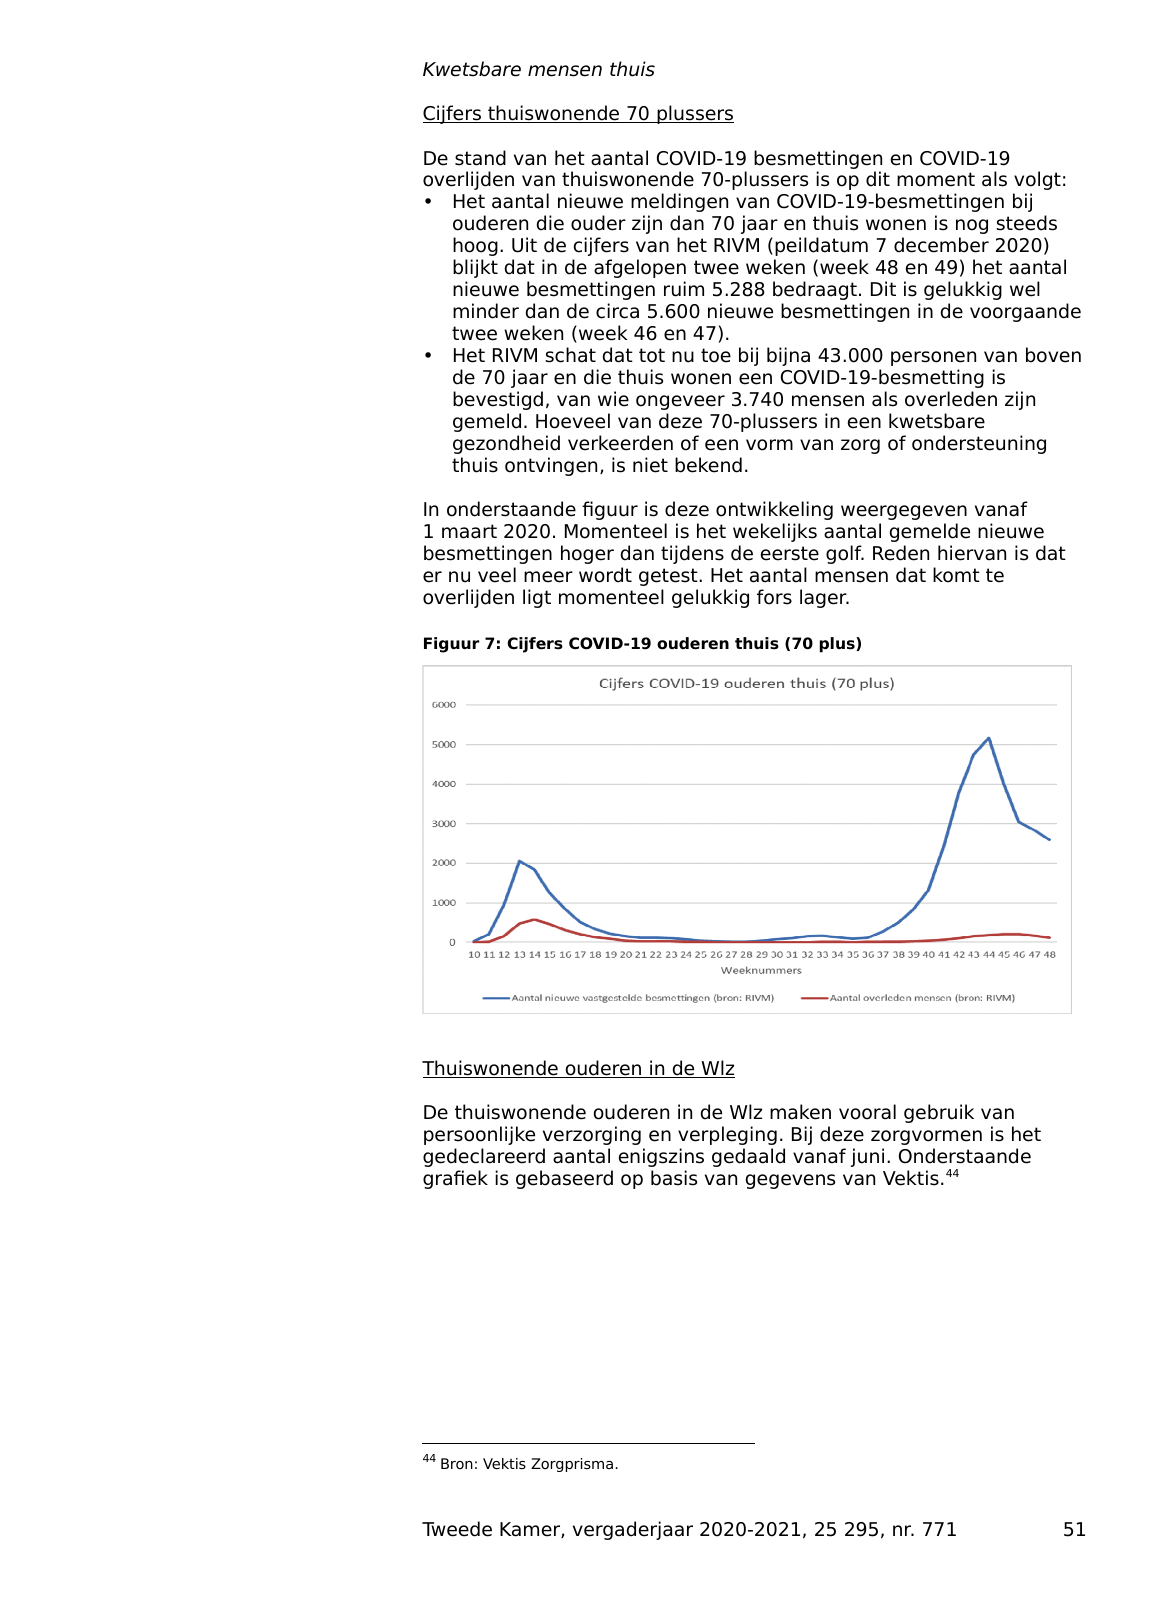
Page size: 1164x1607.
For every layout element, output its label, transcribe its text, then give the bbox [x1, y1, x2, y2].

subtitle Thuiswonende ouderen in de Wlz [422, 1058, 1087, 1080]
text In onderstaande figuur is deze ontwikkeling weergegeven vanaf 1 maart 2020. Momenteel is het wekelijks aantal gemelde nieuwe besmettingen hoger dan tijdens de eerste golf. Reden hiervan is dat er nu veel meer wordt getest. Het aantal mensen dat komt te overlijden ligt momenteel gelukkig fors lager. [422, 499, 1087, 609]
picture [422, 665, 1072, 1014]
text De stand van het aantal COVID-19 besmettingen en COVID-19 overlijden van thuiswonende 70-plussers is op dit moment als volgt: [422, 147, 1087, 191]
text Bron: Vektis Zorgprisma. [422, 1452, 1087, 1474]
subtitle Kwetsbare mensen thuis [422, 59, 1087, 81]
text • Het aantal nieuwe meldingen van COVID-19-besmettingen bij ouderen die ouder zijn dan 70 jaar en thuis wonen is nog steeds hoog. Uit de cijfers van het RIVM (peildatum 7 december 2020) blijkt dat in de afgelopen twee weken (week 48 en 49) het aantal nieuwe besmettingen ruim 5.288 bedraagt. Dit is gelukkig wel minder dan de circa 5.600 nieuwe besmettingen in de voorgaande twee weken (week 46 en 47). [422, 191, 1087, 345]
text • Het RIVM schat dat tot nu toe bij bijna 43.000 personen van boven de 70 jaar en die thuis wonen een COVID-19-besmetting is bevestigd, van wie ongeveer 3.740 mensen als overleden zijn gemeld. Hoeveel van deze 70-plussers in een kwetsbare gezondheid verkeerden of een vorm van zorg of ondersteuning thuis ontvingen, is niet bekend. [422, 345, 1087, 477]
text De thuiswonende ouderen in de Wlz maken vooral gebruik van persoonlijke verzorging en verpleging. Bij deze zorgvormen is het gedeclareerd aantal enigszins gedaald vanaf juni. Onderstaande grafiek is gebaseerd op basis van gegevens van Vektis. [422, 1102, 1087, 1190]
subtitle Cijfers thuiswonende 70 plussers [422, 103, 1087, 125]
text Figuur 7: Cijfers COVID-19 ouderen thuis (70 plus) [422, 635, 1072, 653]
